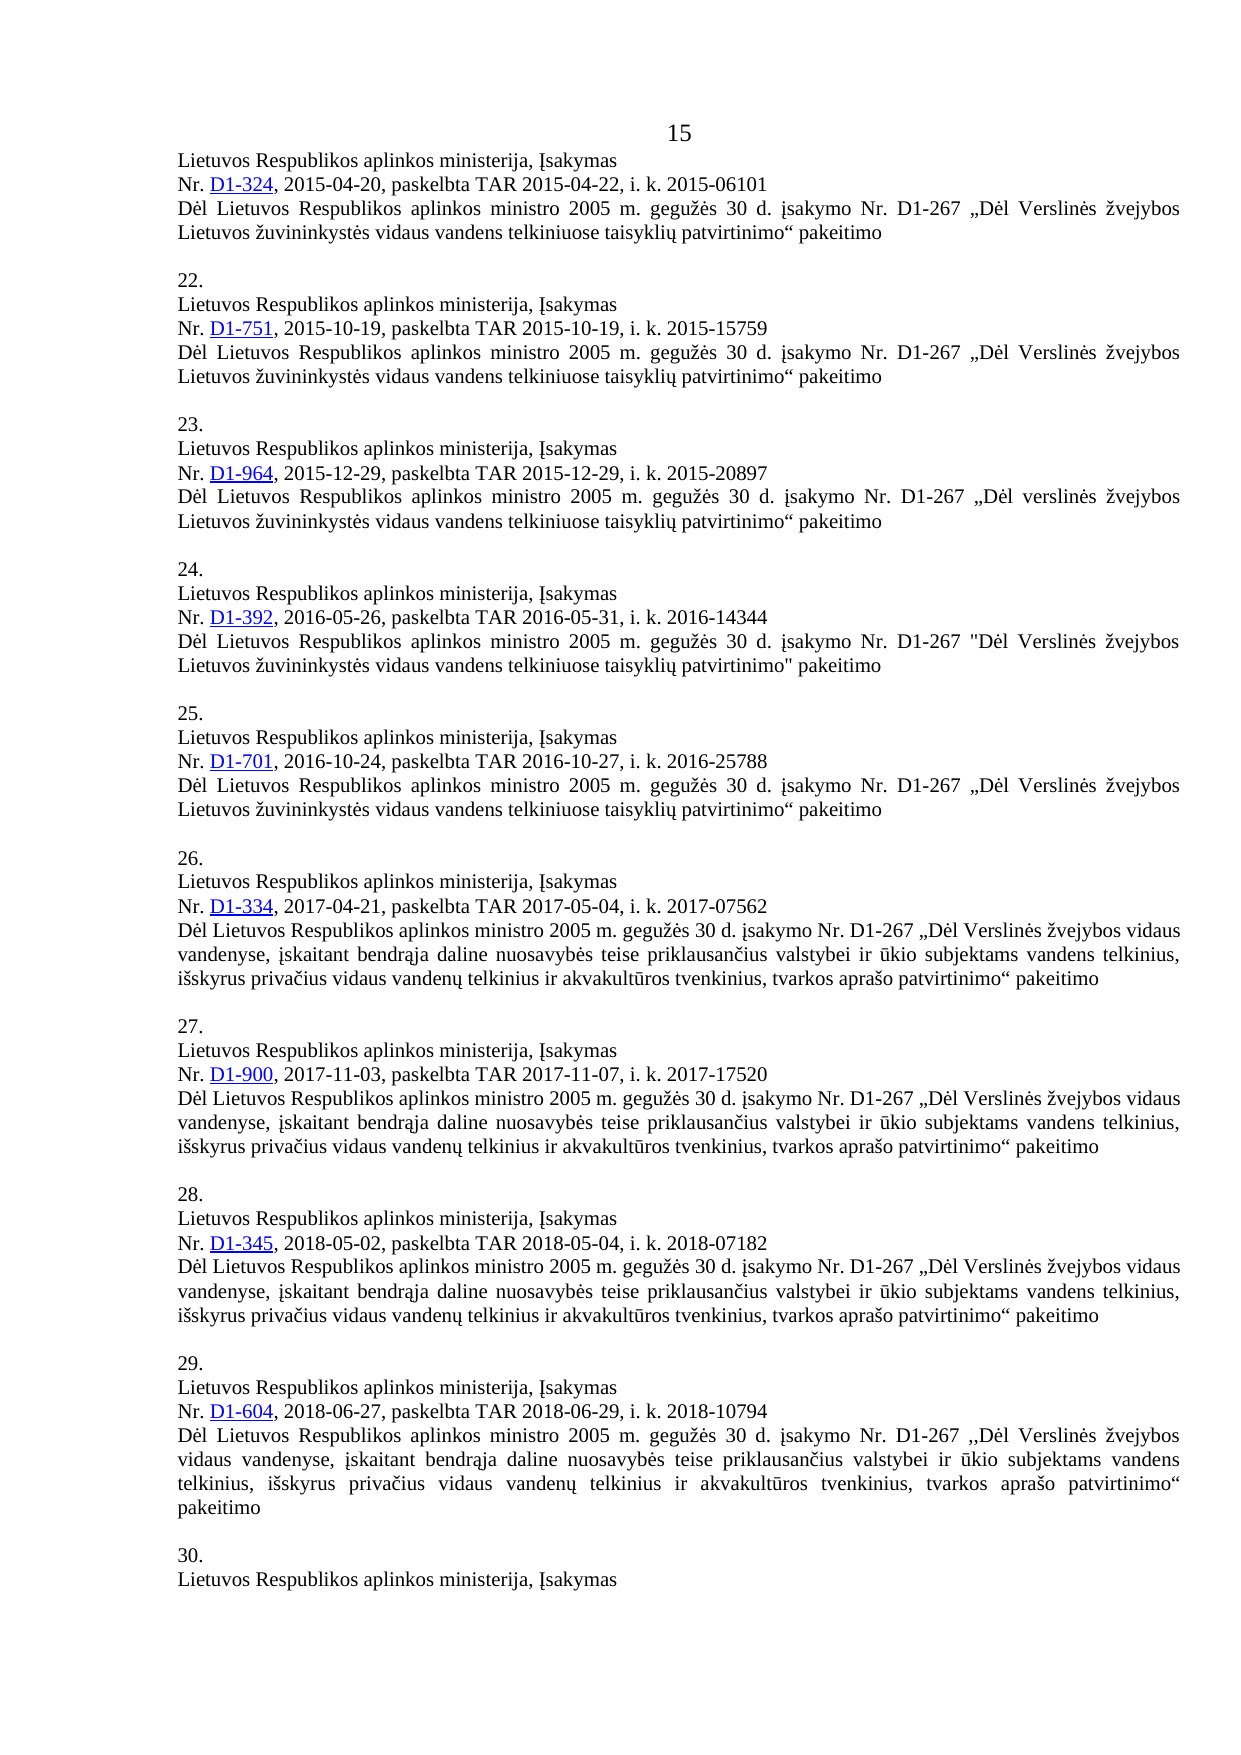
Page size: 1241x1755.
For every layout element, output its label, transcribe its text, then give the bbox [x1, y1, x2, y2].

text Dėl Lietuvos Respublikos aplinkos ministro 2005 m. gegužės 30 d. įsakymo Nr. D1-267 ,,Dėl Verslinės žvejybos vidaus vandenyse, įskaitant bendrąja daline nuosavybės teise priklausančius valstybei ir ūkio subjektams vandens telkinius, išskyrus privačius vidaus vandenų telkinius ir akvakultūros tvenkinius, tvarkos aprašo patvirtinimo“ pakeitimo [177, 1423, 1181, 1519]
text Dėl Lietuvos Respublikos aplinkos ministro 2005 m. gegužės 30 d. įsakymo Nr. D1-267 „Dėl verslinės žvejybos Lietuvos žuvininkystės vidaus vandens telkiniuose taisyklių patvirtinimo“ pakeitimo [177, 484, 1181, 533]
text Lietuvos Respublikos aplinkos ministerija, Įsakymas [177, 725, 1181, 749]
text Dėl Lietuvos Respublikos aplinkos ministro 2005 m. gegužės 30 d. įsakymo Nr. D1-267 „Dėl Verslinės žvejybos Lietuvos žuvininkystės vidaus vandens telkiniuose taisyklių patvirtinimo“ pakeitimo [177, 773, 1181, 821]
text Dėl Lietuvos Respublikos aplinkos ministro 2005 m. gegužės 30 d. įsakymo Nr. D1-267 „Dėl Verslinės žvejybos vidaus vandenyse, įskaitant bendrąja daline nuosavybės teise priklausančius valstybei ir ūkio subjektams vandens telkinius, išskyrus privačius vidaus vandenų telkinius ir akvakultūros tvenkinius, tvarkos aprašo patvirtinimo“ pakeitimo [177, 918, 1181, 990]
text Lietuvos Respublikos aplinkos ministerija, Įsakymas [177, 436, 1181, 460]
text Nr. D1-964, 2015-12-29, paskelbta TAR 2015-12-29, i. k. 2015-20897 [177, 460, 1181, 484]
text Nr. D1-324, 2015-04-20, paskelbta TAR 2015-04-22, i. k. 2015-06101 [177, 172, 1181, 196]
text 26. [177, 845, 1181, 869]
text Lietuvos Respublikos aplinkos ministerija, Įsakymas [177, 292, 1181, 316]
text Dėl Lietuvos Respublikos aplinkos ministro 2005 m. gegužės 30 d. įsakymo Nr. D1-267 „Dėl Verslinės žvejybos vidaus vandenyse, įskaitant bendrąja daline nuosavybės teise priklausančius valstybei ir ūkio subjektams vandens telkinius, išskyrus privačius vidaus vandenų telkinius ir akvakultūros tvenkinius, tvarkos aprašo patvirtinimo“ pakeitimo [177, 1086, 1181, 1158]
text 25. [177, 701, 1181, 725]
text 27. [177, 1014, 1181, 1038]
text Nr. D1-334, 2017-04-21, paskelbta TAR 2017-05-04, i. k. 2017-07562 [177, 893, 1181, 918]
text Lietuvos Respublikos aplinkos ministerija, Įsakymas [177, 1038, 1181, 1062]
text 29. [177, 1351, 1181, 1375]
text Lietuvos Respublikos aplinkos ministerija, Įsakymas [177, 1375, 1181, 1399]
text Nr. D1-751, 2015-10-19, paskelbta TAR 2015-10-19, i. k. 2015-15759 [177, 316, 1181, 340]
text Nr. D1-392, 2016-05-26, paskelbta TAR 2016-05-31, i. k. 2016-14344 [177, 605, 1181, 629]
text Lietuvos Respublikos aplinkos ministerija, Įsakymas [177, 1567, 1181, 1591]
text Dėl Lietuvos Respublikos aplinkos ministro 2005 m. gegužės 30 d. įsakymo Nr. D1-267 „Dėl Verslinės žvejybos Lietuvos žuvininkystės vidaus vandens telkiniuose taisyklių patvirtinimo“ pakeitimo [177, 196, 1181, 244]
text 23. [177, 412, 1181, 436]
text Nr. D1-900, 2017-11-03, paskelbta TAR 2017-11-07, i. k. 2017-17520 [177, 1062, 1181, 1086]
text 22. [177, 268, 1181, 292]
text 30. [177, 1543, 1181, 1567]
text Dėl Lietuvos Respublikos aplinkos ministro 2005 m. gegužės 30 d. įsakymo Nr. D1-267 „Dėl Verslinės žvejybos vidaus vandenyse, įskaitant bendrąja daline nuosavybės teise priklausančius valstybei ir ūkio subjektams vandens telkinius, išskyrus privačius vidaus vandenų telkinius ir akvakultūros tvenkinius, tvarkos aprašo patvirtinimo“ pakeitimo [177, 1254, 1181, 1327]
text 28. [177, 1182, 1181, 1206]
text 24. [177, 557, 1181, 581]
text Lietuvos Respublikos aplinkos ministerija, Įsakymas [177, 869, 1181, 893]
text Lietuvos Respublikos aplinkos ministerija, Įsakymas [177, 581, 1181, 605]
text Lietuvos Respublikos aplinkos ministerija, Įsakymas [177, 1206, 1181, 1230]
text Lietuvos Respublikos aplinkos ministerija, Įsakymas [177, 148, 1181, 172]
text Nr. D1-701, 2016-10-24, paskelbta TAR 2016-10-27, i. k. 2016-25788 [177, 749, 1181, 773]
text Dėl Lietuvos Respublikos aplinkos ministro 2005 m. gegužės 30 d. įsakymo Nr. D1-267 "Dėl Verslinės žvejybos Lietuvos žuvininkystės vidaus vandens telkiniuose taisyklių patvirtinimo" pakeitimo [177, 629, 1181, 677]
text Nr. D1-604, 2018-06-27, paskelbta TAR 2018-06-29, i. k. 2018-10794 [177, 1399, 1181, 1423]
text Nr. D1-345, 2018-05-02, paskelbta TAR 2018-05-04, i. k. 2018-07182 [177, 1230, 1181, 1254]
text Dėl Lietuvos Respublikos aplinkos ministro 2005 m. gegužės 30 d. įsakymo Nr. D1-267 „Dėl Verslinės žvejybos Lietuvos žuvininkystės vidaus vandens telkiniuose taisyklių patvirtinimo“ pakeitimo [177, 340, 1181, 388]
